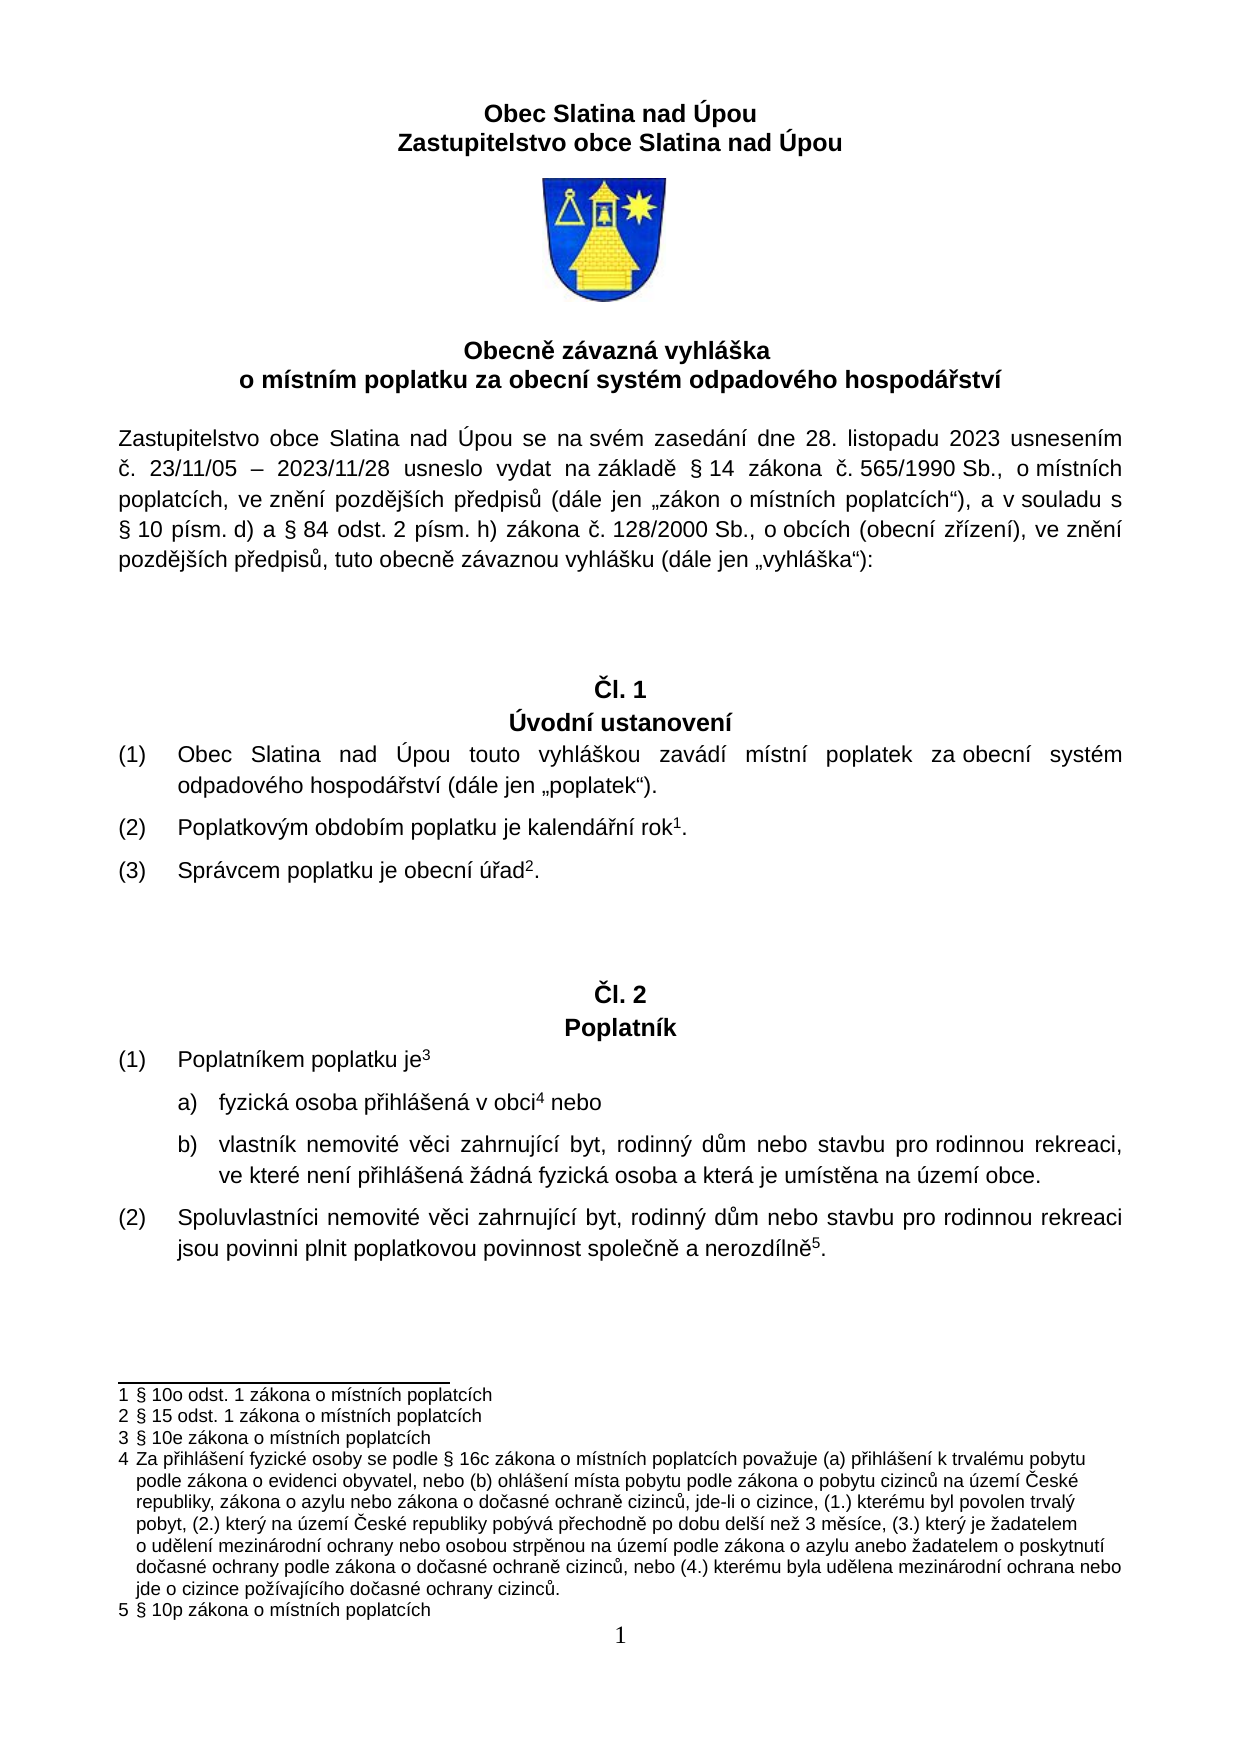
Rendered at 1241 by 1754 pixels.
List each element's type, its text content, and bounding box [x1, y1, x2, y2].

list vlastník nemovité věci zahrnující byt, rodinný dům nebo stavbu pro rodinnou rekreaci, ve které není přihlášená žádná fyzická osoba a která je umístěna na území obce. [177, 1131, 1122, 1188]
subtitle Obecně závazná vyhláška o místním poplatku za obecní systém odpadového hospodářství [118, 336, 1122, 394]
text Obec Slatina nad Úpou Zastupitelstvo obce Slatina nad Úpou [118, 99, 1122, 156]
list § 10o odst. 1 zákona o místních poplatcích [118, 1383, 1122, 1405]
subtitle Čl. 1 Úvodní ustanovení [118, 675, 1122, 737]
list fyzická osoba přihlášená v obci nebo [177, 1089, 1122, 1115]
text Zastupitelstvo obce Slatina nad Úpou se na svém zasedání dne 28. listopadu 2023 usnesením č. 23/11/05 – 2023/11/28 usneslo vydat na základě § 14 zákona č. 565/1990 Sb., o místních poplatcích, ve znění pozdějších předpisů (dále jen „zákon o místních poplatcích“), a v souladu s § 10 písm. d) a § 84 odst. 2 písm. h) zákona č. 128/2000 Sb., o obcích (obecní zřízení), ve znění pozdějších předpisů, tuto obecně závaznou vyhlášku (dále jen „vyhláška“): [118, 425, 1122, 572]
list Za přihlášení fyzické osoby se podle § 16c zákona o místních poplatcích považuje (a) přihlášení k trvalému pobytu podle zákona o evidenci obyvatel, nebo (b) ohlášení místa pobytu podle zákona o pobytu cizinců na území České republiky, zákona o azylu nebo zákona o dočasné ochraně cizinců, jde-li o cizince, (1.) kterému byl povolen trvalý pobyt, (2.) který na území České republiky pobývá přechodně po dobu delší než 3 měsíce, (3.) který je žadatelem o udělení mezinárodní ochrany nebo osobou strpěnou na území podle zákona o azylu anebo žadatelem o poskytnutí dočasné ochrany podle zákona o dočasné ochraně cizinců, nebo (4.) kterému byla udělena mezinárodní ochrana nebo jde o cizince požívajícího dočasné ochrany cizinců. [118, 1448, 1122, 1599]
list Obec Slatina nad Úpou touto vyhláškou zavádí místní poplatek za obecní systém odpadového hospodářství (dále jen „poplatek“). [118, 741, 1122, 798]
list § 10p zákona o místních poplatcích [118, 1599, 1122, 1621]
list Správcem poplatku je obecní úřad. [118, 857, 1122, 883]
subtitle Čl. 2 Poplatník [118, 980, 1122, 1042]
list Poplatkovým obdobím poplatku je kalendářní rok. [118, 814, 1122, 841]
list Poplatníkem poplatku je [118, 1046, 1122, 1072]
list Spoluvlastníci nemovité věci zahrnující byt, rodinný dům nebo stavbu pro rodinnou rekreaci jsou povinni plnit poplatkovou povinnost společně a nerozdílně. [118, 1204, 1122, 1261]
list § 15 odst. 1 zákona o místních poplatcích [118, 1405, 1122, 1427]
list § 10e zákona o místních poplatcích [118, 1427, 1122, 1448]
